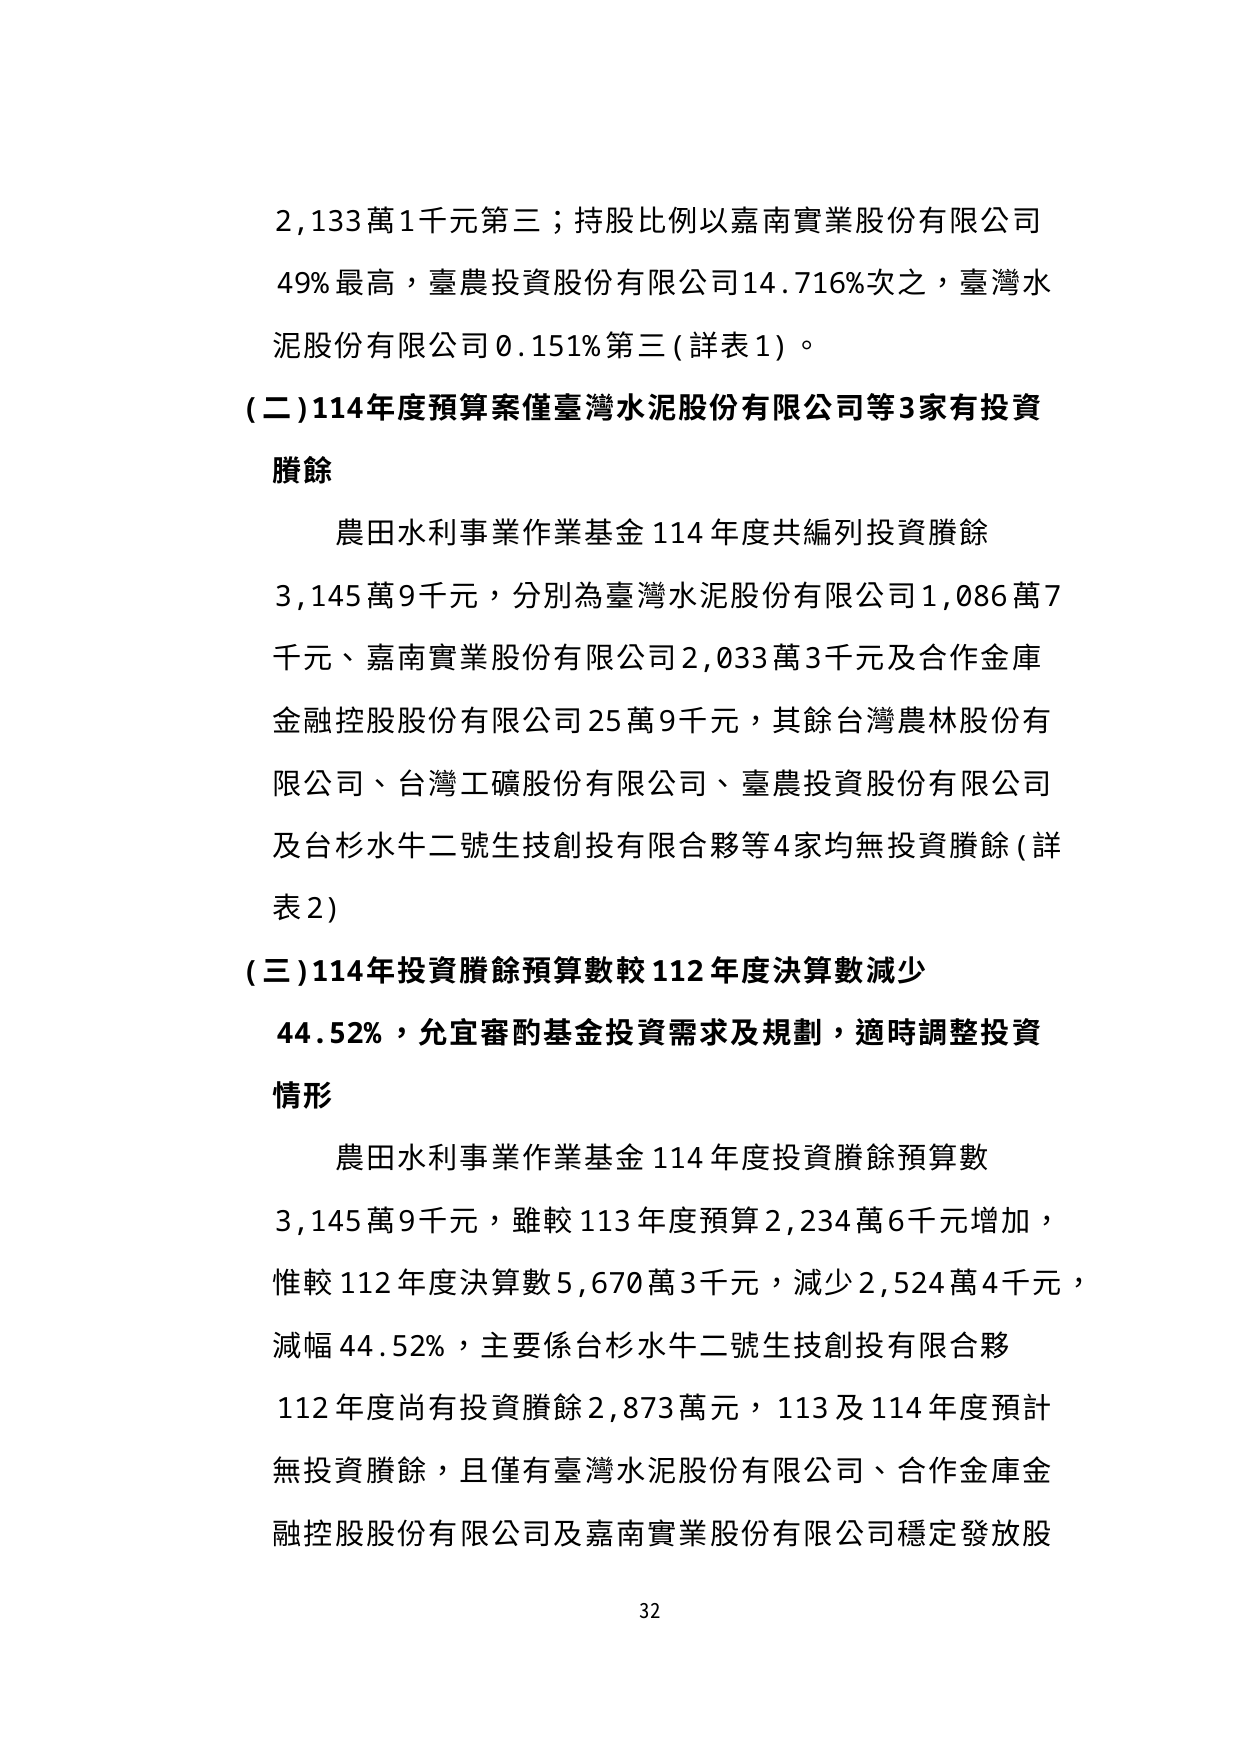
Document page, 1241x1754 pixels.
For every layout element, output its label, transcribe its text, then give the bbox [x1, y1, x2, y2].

text 2,133萬1千元第三；持股比例以嘉南實業股份有限公司49%最高，臺農投資股份有限公司14.716%次之，臺灣水泥股份有限公司0.151%第三(詳表1)。 [266, 177, 1063, 365]
text 農田水利事業作業基金114年度共編列投資賸餘3,145萬9千元，分別為臺灣水泥股份有限公司1,086萬7千元、嘉南實業股份有限公司2,033萬3千元及合作金庫金融控股股份有限公司25萬9千元，其餘台灣農林股份有限公司、台灣工礦股份有限公司、臺農投資股份有限公司及台杉水牛二號生技創投有限合夥等4家均無投資賸餘(詳表2) [266, 490, 1063, 927]
text (二)114年度預算案僅臺灣水泥股份有限公司等3家有投資賸餘 [236, 365, 1063, 490]
text (三)114年投資賸餘預算數較112年度決算數減少44.52%，允宜審酌基金投資需求及規劃，適時調整投資情形 [236, 927, 1063, 1115]
text 農田水利事業作業基金114年度投資賸餘預算數3,145萬9千元，雖較113年度預算2,234萬6千元增加，惟較112年度決算數5,670萬3千元，減少2,524萬4千元，減幅44.52%，主要係台杉水牛二號生技創投有限合夥112年度尚有投資賸餘2,873萬元，113及114年度預計無投資賸餘，且僅有臺灣水泥股份有限公司、合作金庫金融控股股份有限公司及嘉南實業股份有限公司穩定發放股利，台灣農林股份有限公司、台灣工礦股份有限公司及臺農投資股份有限公司等3家公司近3年度均無認列投資收益，雖多數轉投資事業係因配合政策持有，惟仍宜視各基金後續持有目的及投資規劃，加強控管，適時調整投資情形。 [266, 1115, 1063, 1552]
